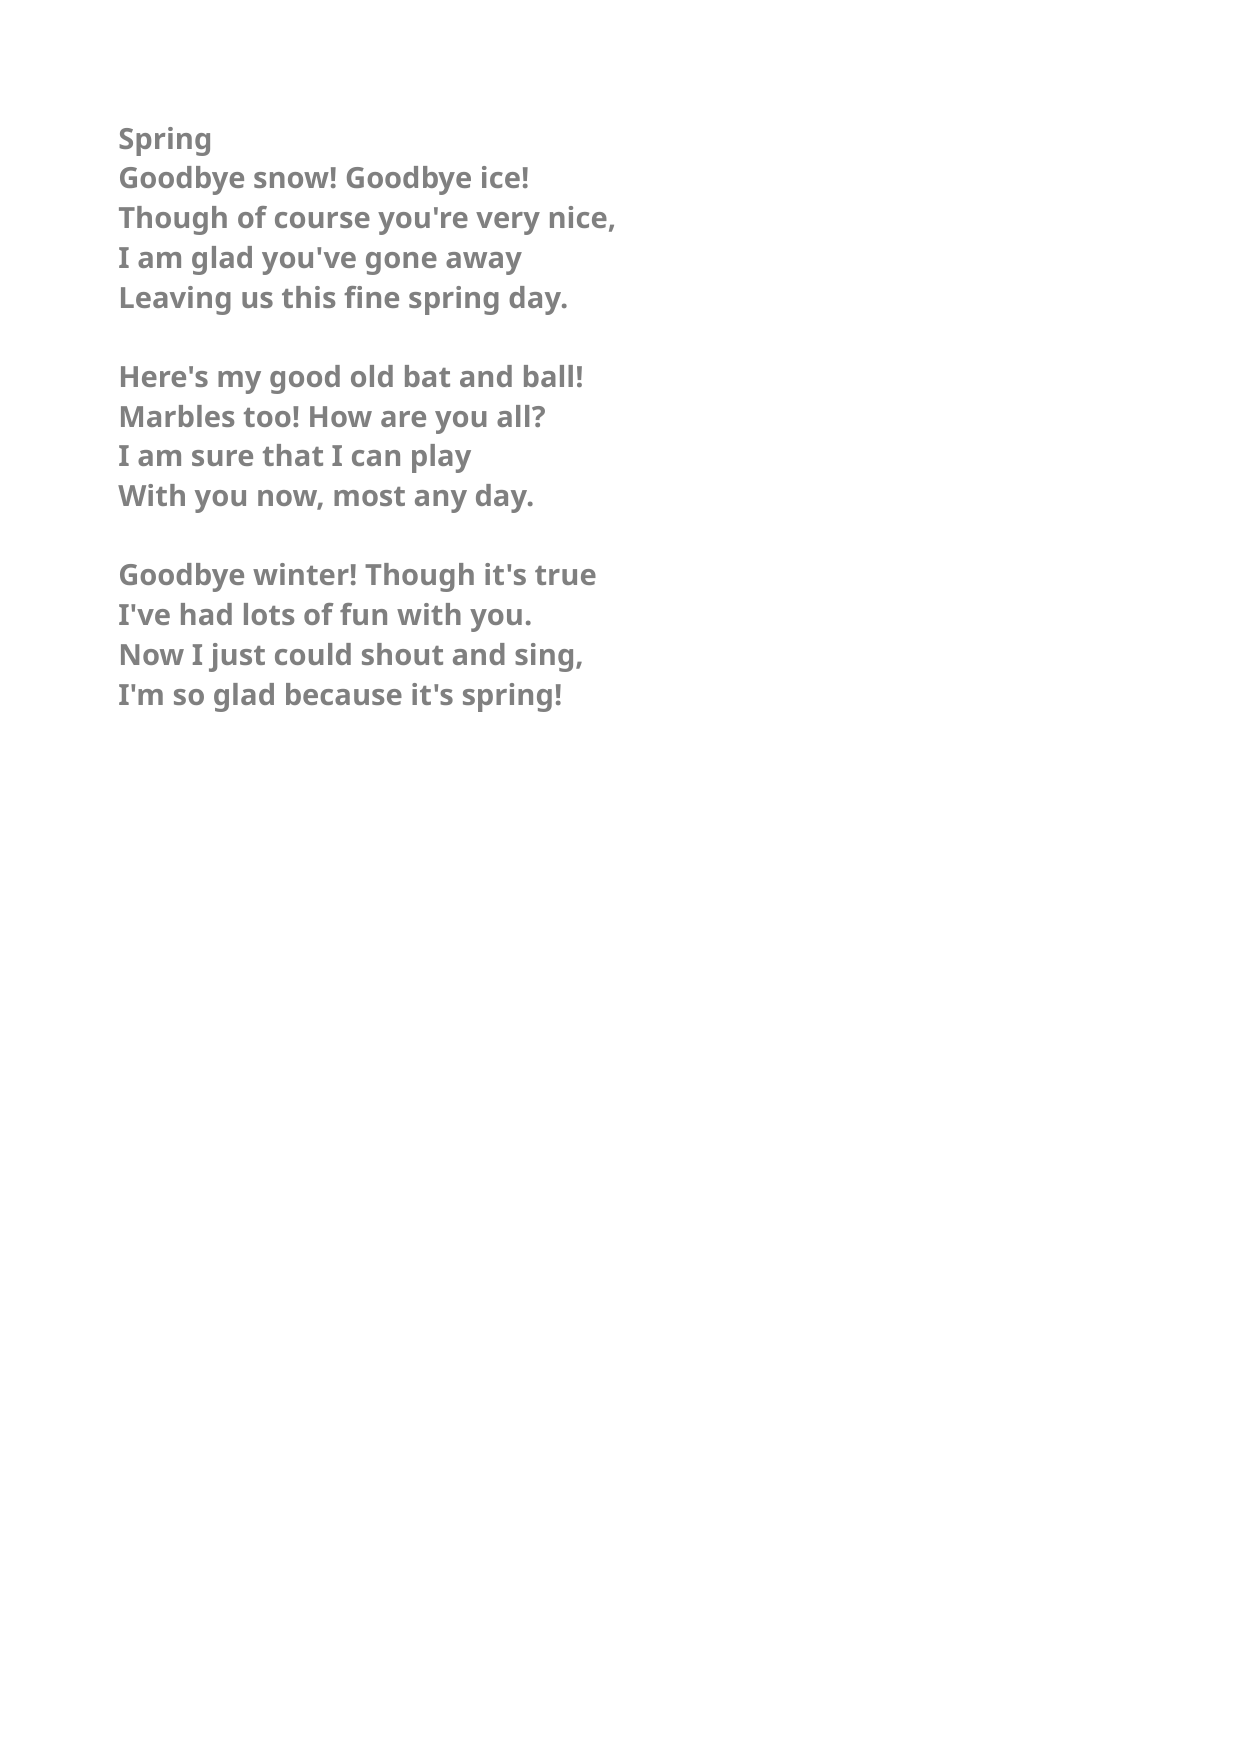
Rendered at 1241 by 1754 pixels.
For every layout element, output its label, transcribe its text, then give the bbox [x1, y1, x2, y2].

text Spring Goodbye snow! Goodbye ice! Though of course you're very nice, I am glad you've gone away Leaving us this fine spring day. [118, 118, 1122, 317]
text Goodbye winter! Though it's true I've had lots of fun with you. Now I just could shout and sing, I'm so glad because it's spring! [118, 515, 1122, 742]
text Here's my good old bat and ball! Marbles too! How are you all? I am sure that I can play With you now, most any day. [118, 317, 1122, 515]
